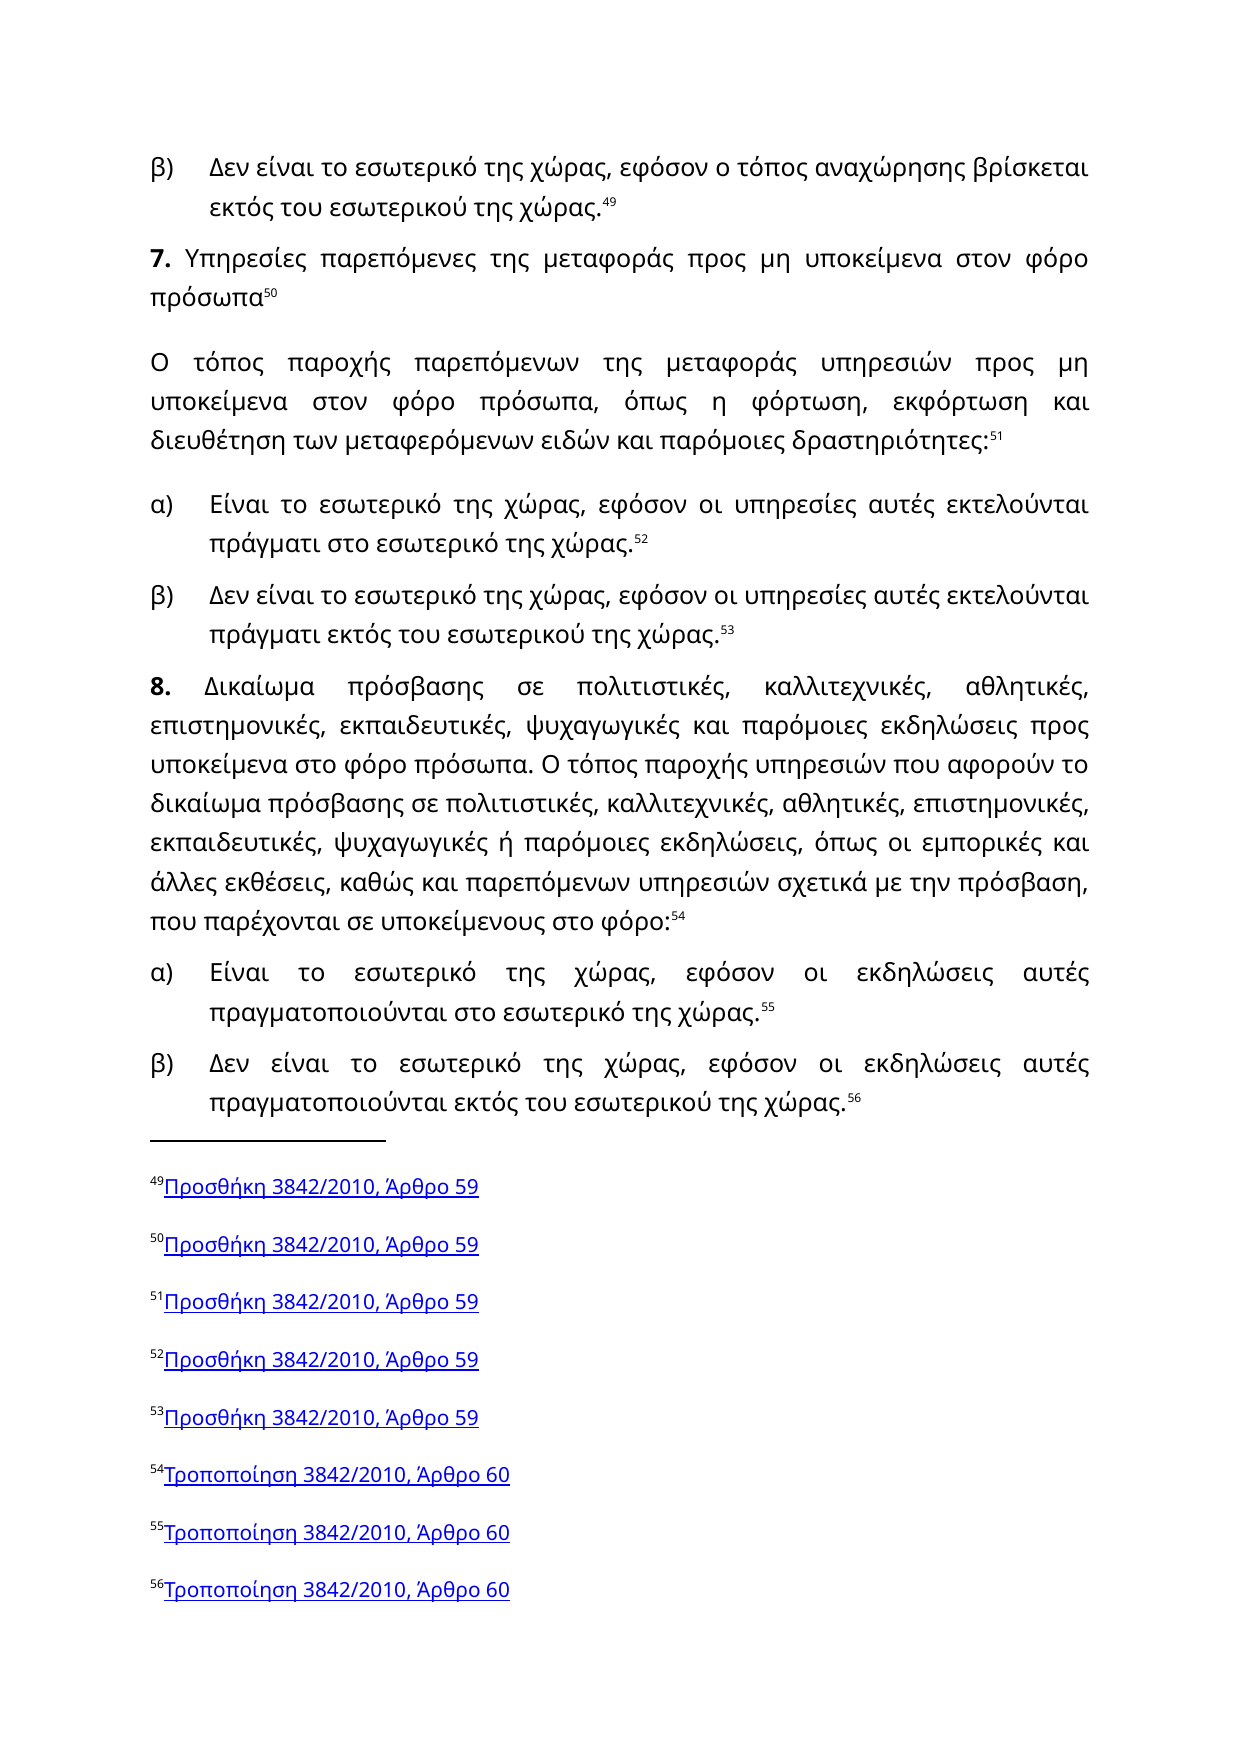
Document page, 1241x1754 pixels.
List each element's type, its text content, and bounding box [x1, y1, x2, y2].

text Ο τόπος παροχής παρεπόμενων της μεταφοράς υπηρεσιών προς μη υποκείμενα στον φόρο πρόσωπα, όπως η φόρτωση, εκφόρτωση και διευθέτηση των μεταφερόμενων ειδών και παρόμοιες δραστηριότητες: [150, 344, 1090, 457]
list α) Είναι το εσωτερικό της χώρας, εφόσον οι υπηρεσίες αυτές εκτελούνται πράγματι στο εσωτερικό της χώρας. [150, 487, 1090, 560]
text Τροποποίηση 3842/2010, Άρθρο 60 [150, 1460, 1090, 1489]
text Προσθήκη 3842/2010, Άρθρο 59 [150, 1345, 1090, 1373]
text 8. Δικαίωμα πρόσβασης σε πολιτιστικές, καλλιτεχνικές, αθλητικές, επιστημονικές, εκπαιδευτικές, ψυχαγωγικές και παρόμοιες εκδηλώσεις προς υποκείμενα στο φόρο πρόσωπα. Ο τόπος παροχής υπηρεσιών που αφορούν το δικαίωμα πρόσβασης σε πολιτιστικές, καλλιτεχνικές, αθλητικές, επιστημονικές, εκπαιδευτικές, ψυχαγωγικές ή παρόμοιες εκδηλώσεις, όπως οι εμπορικές και άλλες εκθέσεις, καθώς και παρεπόμενων υπηρεσιών σχετικά με την πρόσβαση, που παρέχονται σε υποκείμενους στο φόρο: [150, 668, 1090, 937]
text Τροποποίηση 3842/2010, Άρθρο 60 [150, 1518, 1090, 1546]
text Προσθήκη 3842/2010, Άρθρο 59 [150, 1230, 1090, 1258]
text Προσθήκη 3842/2010, Άρθρο 59 [150, 1172, 1090, 1201]
text 7. Υπηρεσίες παρεπόμενες της μεταφοράς προς μη υποκείμενα στον φόρο πρόσωπα [150, 241, 1090, 314]
list β) Δεν είναι το εσωτερικό της χώρας, εφόσον οι υπηρεσίες αυτές εκτελούνται πράγματι εκτός του εσωτερικού της χώρας. [150, 577, 1090, 651]
list α) Είναι το εσωτερικό της χώρας, εφόσον οι εκδηλώσεις αυτές πραγματοποιούνται στο εσωτερικό της χώρας. [150, 955, 1090, 1028]
list β) Δεν είναι το εσωτερικό της χώρας, εφόσον οι εκδηλώσεις αυτές πραγματοποιούνται εκτός του εσωτερικού της χώρας. [150, 1046, 1090, 1119]
text Τροποποίηση 3842/2010, Άρθρο 60 [150, 1576, 1090, 1604]
text Προσθήκη 3842/2010, Άρθρο 59 [150, 1403, 1090, 1431]
list β) Δεν είναι το εσωτερικό της χώρας, εφόσον ο τόπος αναχώρησης βρίσκεται εκτός του εσωτερικού της χώρας. [150, 150, 1090, 223]
text Προσθήκη 3842/2010, Άρθρο 59 [150, 1287, 1090, 1316]
